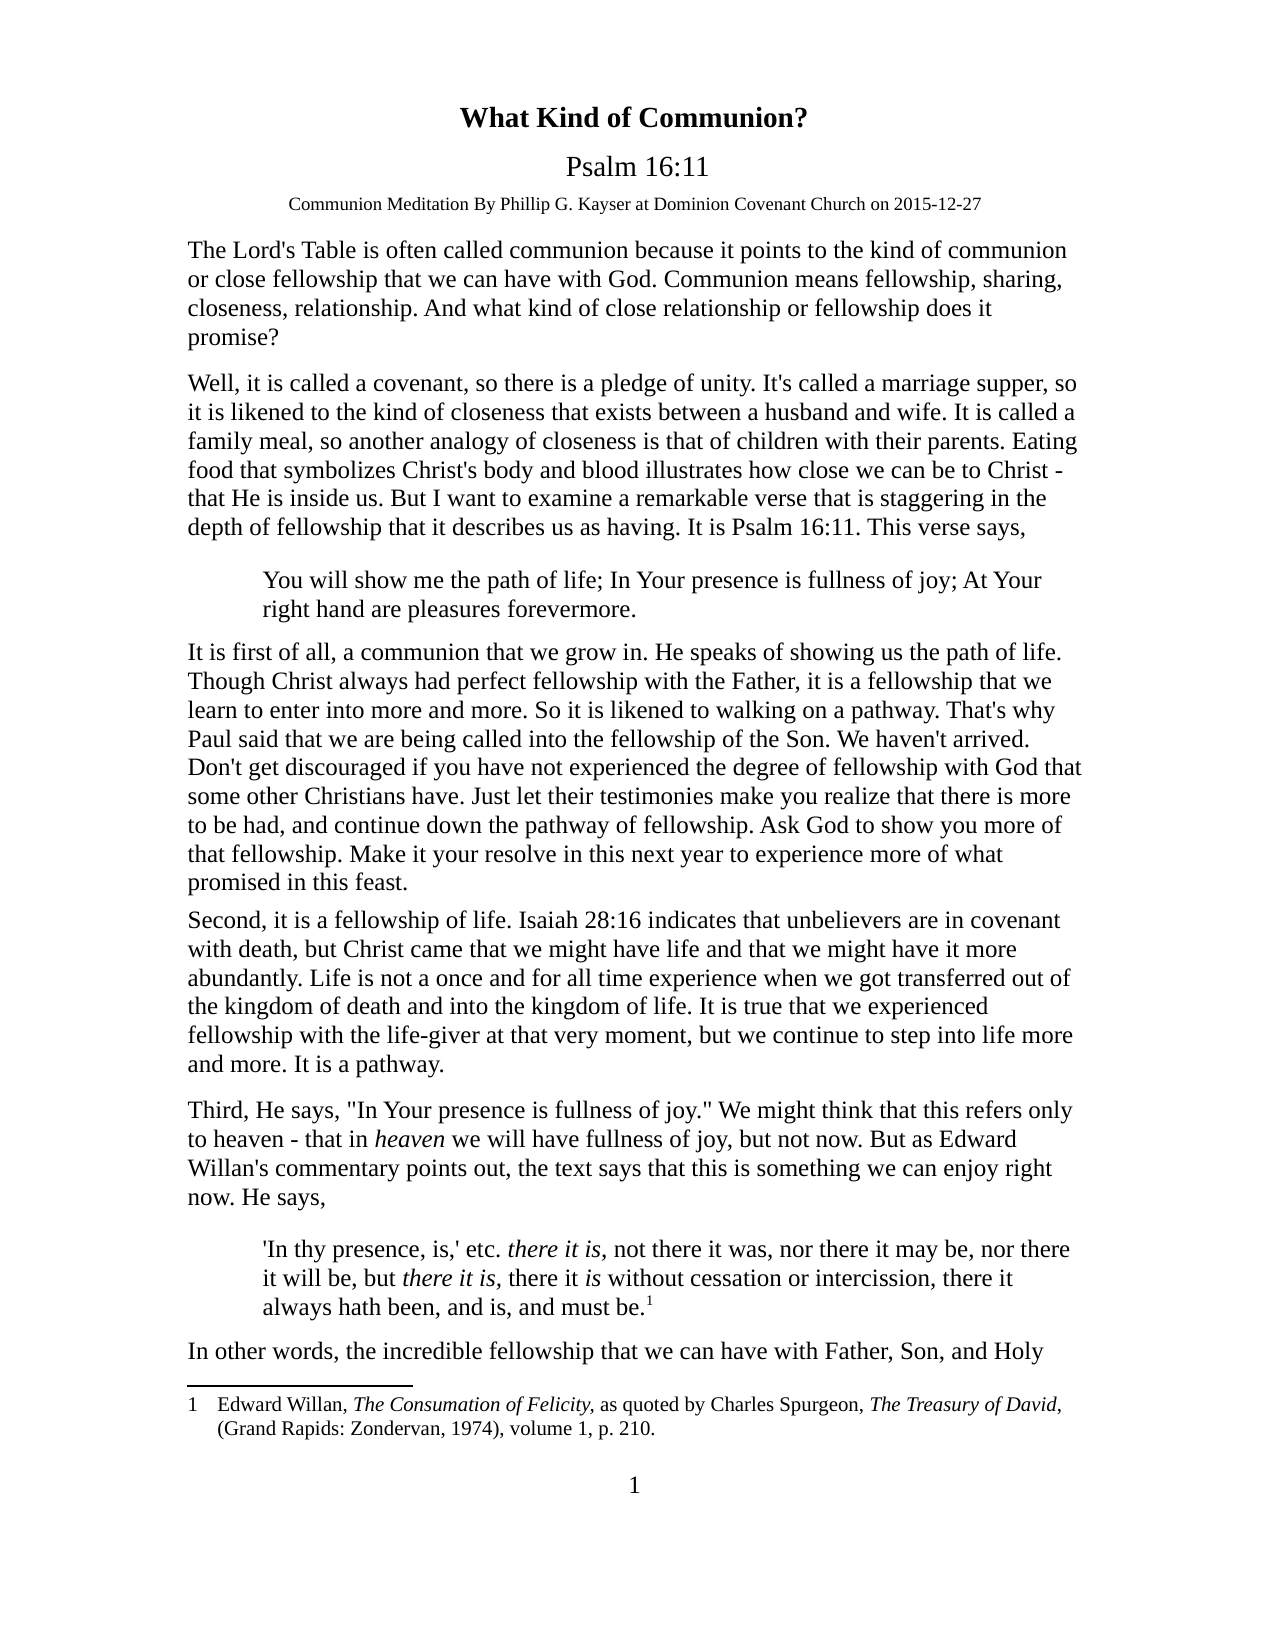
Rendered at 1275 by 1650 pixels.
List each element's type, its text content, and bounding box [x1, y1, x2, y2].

text In other words, the incredible fellowship that we can have with Father, Son, and Holy [187, 1336, 1087, 1364]
text It is first of all, a communion that we grow in. He speaks of showing us the path of life. Though Christ always had perfect fellowship with the Father, it is a fellowship that we learn to enter into more and more. So it is likened to walking on a pathway. That's why Paul said that we are being called into the fellowship of the Son. We haven't arrived. Don't get discouraged if you have not experienced the degree of fellowship with God that some other Christians have. Just let their testimonies make you realize that there is more to be had, and continue down the pathway of fellowship. Ask God to show you more of that fellowship. Make it your resolve in this next year to experience more of what promised in this feast. [187, 637, 1087, 896]
text Edward Willan, The Consumation of Felicity, as quoted by Charles Spurgeon, The Treasury of David, (Grand Rapids: Zondervan, 1974), volume 1, p. 210. [187, 1392, 1087, 1440]
title What Kind of Communion? [187, 101, 1087, 134]
text Psalm 16:11 [187, 149, 1087, 183]
text The Lord's Table is often called communion because it points to the kind of communion or close fellowship that we can have with God. Communion means fellowship, sharing, closeness, relationship. And what kind of close relationship or fellowship does it promise? [187, 236, 1087, 351]
text Well, it is called a covenant, so there is a pledge of unity. It's called a marriage supper, so it is likened to the kind of closeness that exists between a husband and wife. It is called a family meal, so another analogy of closeness is that of children with their parents. Eating food that symbolizes Christ's body and blood illustrates how close we can be to Christ - that He is inside us. But I want to examine a remarkable verse that is staggering in the depth of fellowship that it describes us as having. It is Psalm 16:11. This verse says, [187, 368, 1087, 541]
text Second, it is a fellowship of life. Isaiah 28:16 indicates that unbelievers are in covenant with death, but Christ came that we might have life and that we might have it more abundantly. Life is not a once and for all time experience when we got transferred out of the kingdom of death and into the kingdom of life. It is true that we experienced fellowship with the life-giver at that very moment, but we continue to step into life more and more. It is a pathway. [187, 905, 1087, 1078]
text You will show me the path of life; In Your presence is fullness of joy; At Your right hand are pleasures forevermore. [262, 565, 1087, 622]
text Third, He says, "In Your presence is fullness of joy." We might think that this refers only to heaven - that in heaven we will have fullness of joy, but not now. But as Edward Willan's commentary points out, the text says that this is something we can enjoy right now. He says, [187, 1096, 1087, 1211]
text 'In thy presence, is,' etc. there it is, not there it was, nor there it may be, nor there it will be, but there it is, there it is without cessation or intercission, there it always hath been, and is, and must be. [262, 1234, 1087, 1321]
subtitle Communion Meditation By Phillip G. Kayser at Dominion Covenant Church on 2015-12-27 [187, 193, 1087, 214]
